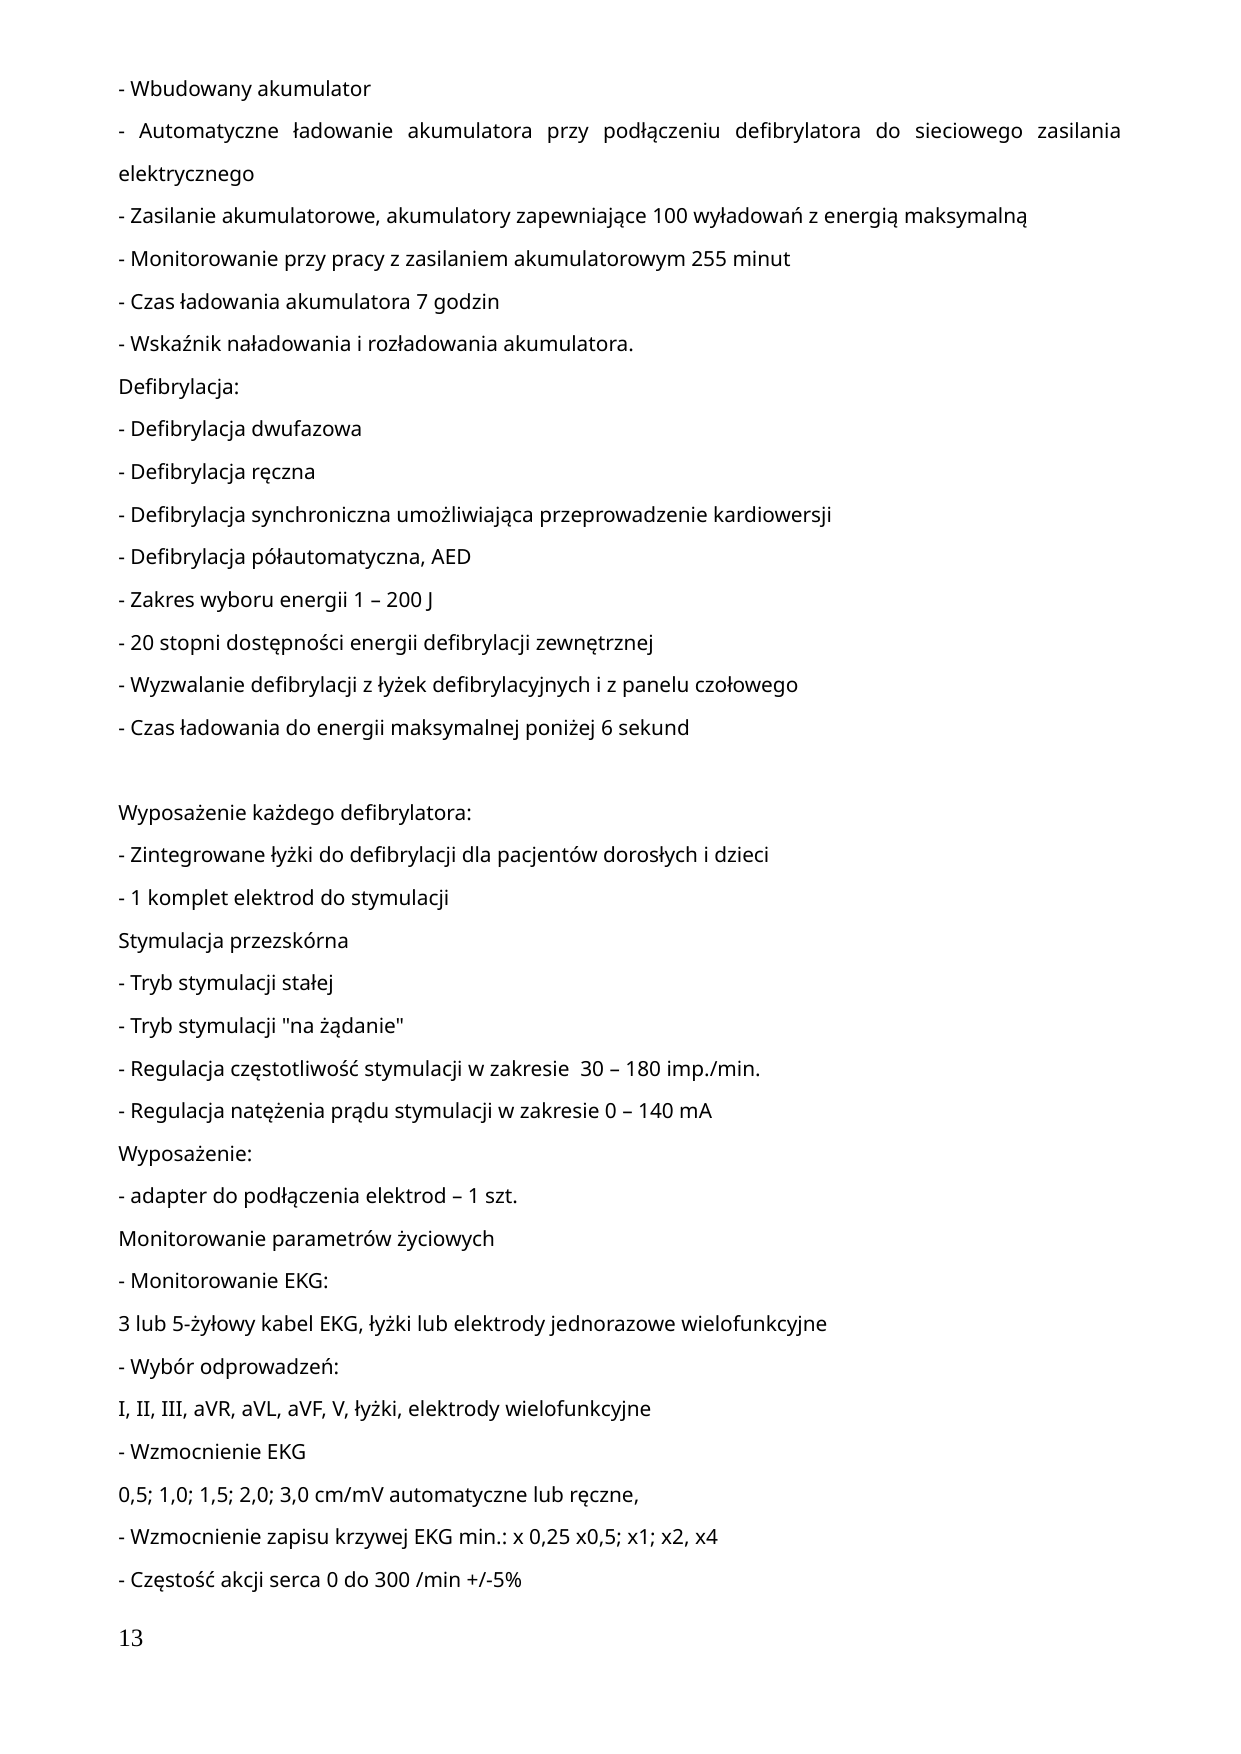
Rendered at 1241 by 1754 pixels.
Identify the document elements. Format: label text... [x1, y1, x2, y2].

text - Automatyczne ładowanie akumulatora przy podłączeniu defibrylatora do sieciowego zasilania elektrycznego [118, 116, 1122, 187]
text - Wzmocnienie zapisu krzywej EKG min.: x 0,25 x0,5; x1; x2, x4 [118, 1522, 1122, 1551]
text I, II, III, aVR, aVL, aVF, V, łyżki, elektrody wielofunkcyjne [118, 1394, 1122, 1423]
text - Tryb stymulacji "na żądanie" [118, 1011, 1122, 1039]
text 0,5; 1,0; 1,5; 2,0; 3,0 cm/mV automatyczne lub ręczne, [118, 1480, 1122, 1508]
text - Regulacja częstotliwość stymulacji w zakresie 30 – 180 imp./min. [118, 1054, 1122, 1082]
text - Defibrylacja dwufazowa [118, 414, 1122, 443]
text Wyposażenie: [118, 1139, 1122, 1167]
text Wyposażenie każdego defibrylatora: [118, 798, 1122, 826]
text - Czas ładowania akumulatora 7 godzin [118, 287, 1122, 315]
text - Monitorowanie EKG: [118, 1267, 1122, 1295]
text - Wbudowany akumulator [118, 74, 1122, 102]
text - 20 stopni dostępności energii defibrylacji zewnętrznej [118, 628, 1122, 656]
text - Monitorowanie przy pracy z zasilaniem akumulatorowym 255 minut [118, 244, 1122, 273]
text - Wskaźnik naładowania i rozładowania akumulatora. [118, 329, 1122, 358]
text 3 lub 5-żyłowy kabel EKG, łyżki lub elektrody jednorazowe wielofunkcyjne [118, 1309, 1122, 1338]
text - Zasilanie akumulatorowe, akumulatory zapewniające 100 wyładowań z energią maksymalną [118, 202, 1122, 230]
text - Wyzwalanie defibrylacji z łyżek defibrylacyjnych i z panelu czołowego [118, 670, 1122, 699]
text - Defibrylacja ręczna [118, 457, 1122, 486]
text - Tryb stymulacji stałej [118, 968, 1122, 997]
text Stymulacja przezskórna [118, 926, 1122, 954]
text Defibrylacja: [118, 372, 1122, 400]
text Monitorowanie parametrów życiowych [118, 1224, 1122, 1252]
text - Częstość akcji serca 0 do 300 /min +/-5% [118, 1565, 1122, 1593]
text - Defibrylacja synchroniczna umożliwiająca przeprowadzenie kardiowersji [118, 500, 1122, 528]
text - Zakres wyboru energii 1 – 200 J [118, 585, 1122, 613]
text - adapter do podłączenia elektrod – 1 szt. [118, 1181, 1122, 1210]
text - 1 komplet elektrod do stymulacji [118, 883, 1122, 912]
text - Defibrylacja półautomatyczna, AED [118, 542, 1122, 571]
text - Czas ładowania do energii maksymalnej poniżej 6 sekund [118, 713, 1122, 741]
text - Wybór odprowadzeń: [118, 1352, 1122, 1380]
text - Regulacja natężenia prądu stymulacji w zakresie 0 – 140 mA [118, 1096, 1122, 1125]
text - Zintegrowane łyżki do defibrylacji dla pacjentów dorosłych i dzieci [118, 841, 1122, 869]
text - Wzmocnienie EKG [118, 1437, 1122, 1466]
